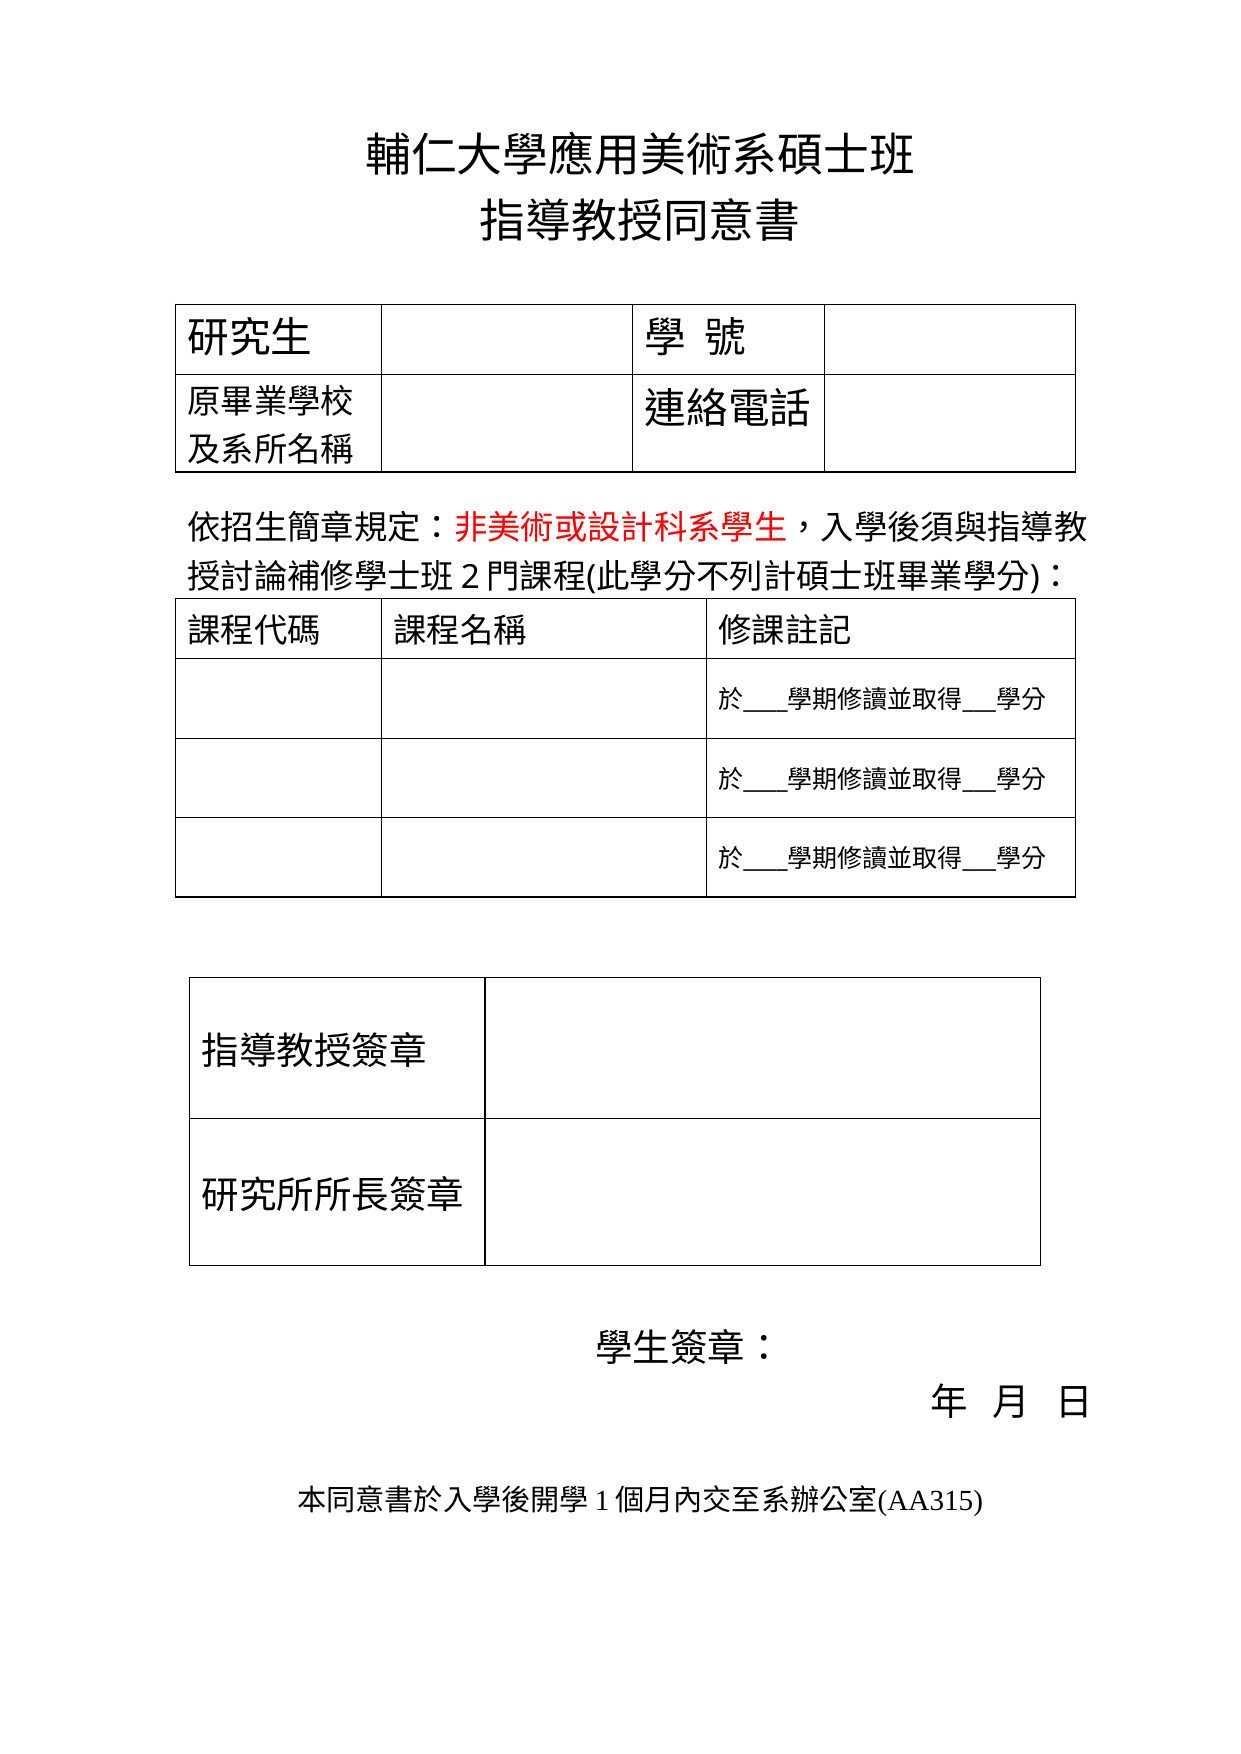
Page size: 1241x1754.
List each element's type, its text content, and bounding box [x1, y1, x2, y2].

text 指導教授同意書 [187, 184, 1093, 251]
table_cell 研究所所長簽章 [190, 1119, 484, 1265]
table_cell [486, 1119, 1040, 1265]
text 依招生簡章規定：非美術或設計科系學生，入學後須與指導教授討論補修學士班2門課程(此學分不列計碩士班畢業學分)： [187, 501, 1093, 598]
table_cell 於____學期修讀並取得___學分 [707, 818, 1075, 896]
table_cell 連絡電話 [633, 375, 824, 471]
text 學生簽章： [187, 1317, 1093, 1372]
text 本同意書於入學後開學1個月內交至系辦公室(AA315) [187, 1477, 1093, 1519]
table_header 研究生 [176, 305, 381, 374]
table_cell [825, 375, 1075, 471]
table_header 修課註記 [707, 599, 1075, 658]
table_cell [382, 739, 706, 817]
table_cell 原畢業學校 及系所名稱 [176, 375, 381, 471]
table_header 指導教授簽章 [190, 978, 484, 1118]
table_cell [176, 739, 381, 817]
text 輔仁大學應用美術系碩士班 [187, 118, 1093, 184]
table_header 課程名稱 [382, 599, 706, 658]
table_header [382, 305, 632, 374]
table_header 課程代碼 [176, 599, 381, 658]
table_cell [382, 818, 706, 896]
table_cell [382, 659, 706, 737]
table_header 學 號 [633, 305, 824, 374]
text 年 月 日 [187, 1372, 1093, 1426]
table_cell [176, 818, 381, 896]
table_cell 於____學期修讀並取得___學分 [707, 739, 1075, 817]
table_cell [176, 659, 381, 737]
table_cell [382, 375, 632, 471]
table_header [825, 305, 1075, 374]
table_header [486, 978, 1040, 1118]
table_cell 於____學期修讀並取得___學分 [707, 659, 1075, 737]
